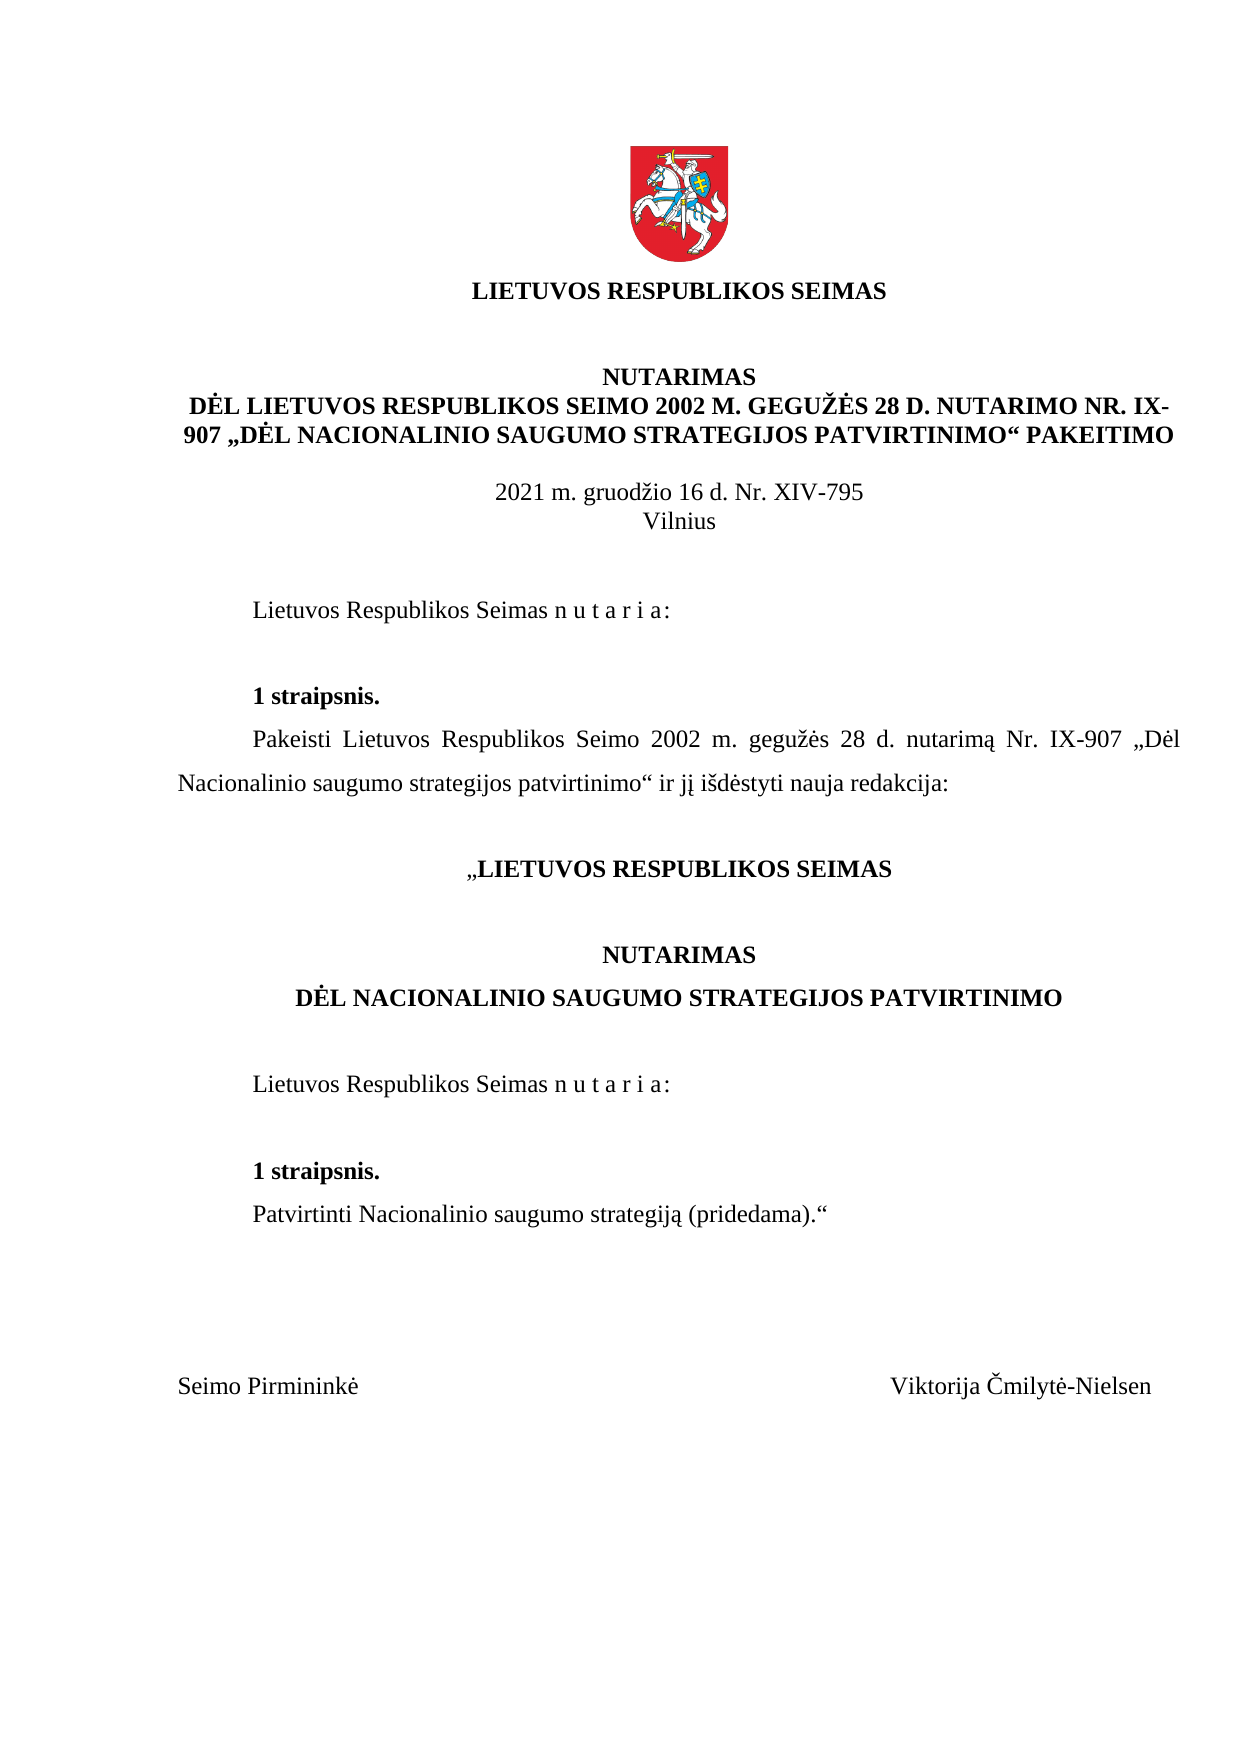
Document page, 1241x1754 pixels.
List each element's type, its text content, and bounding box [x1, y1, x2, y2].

text NUTARIMAS [177, 362, 1181, 391]
text Lietuvos Respublikos Seimas nutaria: [177, 1069, 1181, 1098]
text DĖL LIETUVOS RESPUBLIKOS SEIMO 2002 M. GEGUŽĖS 28 D. NUTARIMO NR. IX-907 „DĖL NACIONALINIO SAUGUMO STRATEGIJOS PATVIRTINIMO“ PAKEITIMO [177, 391, 1181, 448]
text „LIETUVOS RESPUBLIKOS SEIMAS [177, 854, 1181, 883]
text Vilnius [177, 506, 1181, 535]
text 1 straipsnis. [177, 1156, 1181, 1184]
text Seimo Pirmininkė Viktorija Čmilytė-Nielsen [177, 1371, 1181, 1400]
text Lietuvos Respublikos Seimas nutaria: [177, 595, 1181, 624]
text Pakeisti Lietuvos Respublikos Seimo 2002 m. gegužės 28 d. nutarimą Nr. IX-907 „Dėl Nacionalinio saugumo strategijos patvirtinimo“ ir jį išdėstyti nauja redakcija: [177, 724, 1181, 796]
text LIETUVOS RESPUBLIKOS SEIMAS [177, 276, 1181, 305]
text Patvirtinti Nacionalinio saugumo strategiją (pridedama).“ [177, 1199, 1181, 1228]
text 2021 m. gruodžio 16 d. Nr. XIV-795 [177, 477, 1181, 506]
text NUTARIMAS [177, 940, 1181, 969]
text DĖL NACIONALINIO SAUGUMO STRATEGIJOS PATVIRTINIMO [177, 983, 1181, 1012]
text 1 straipsnis. [177, 681, 1181, 710]
